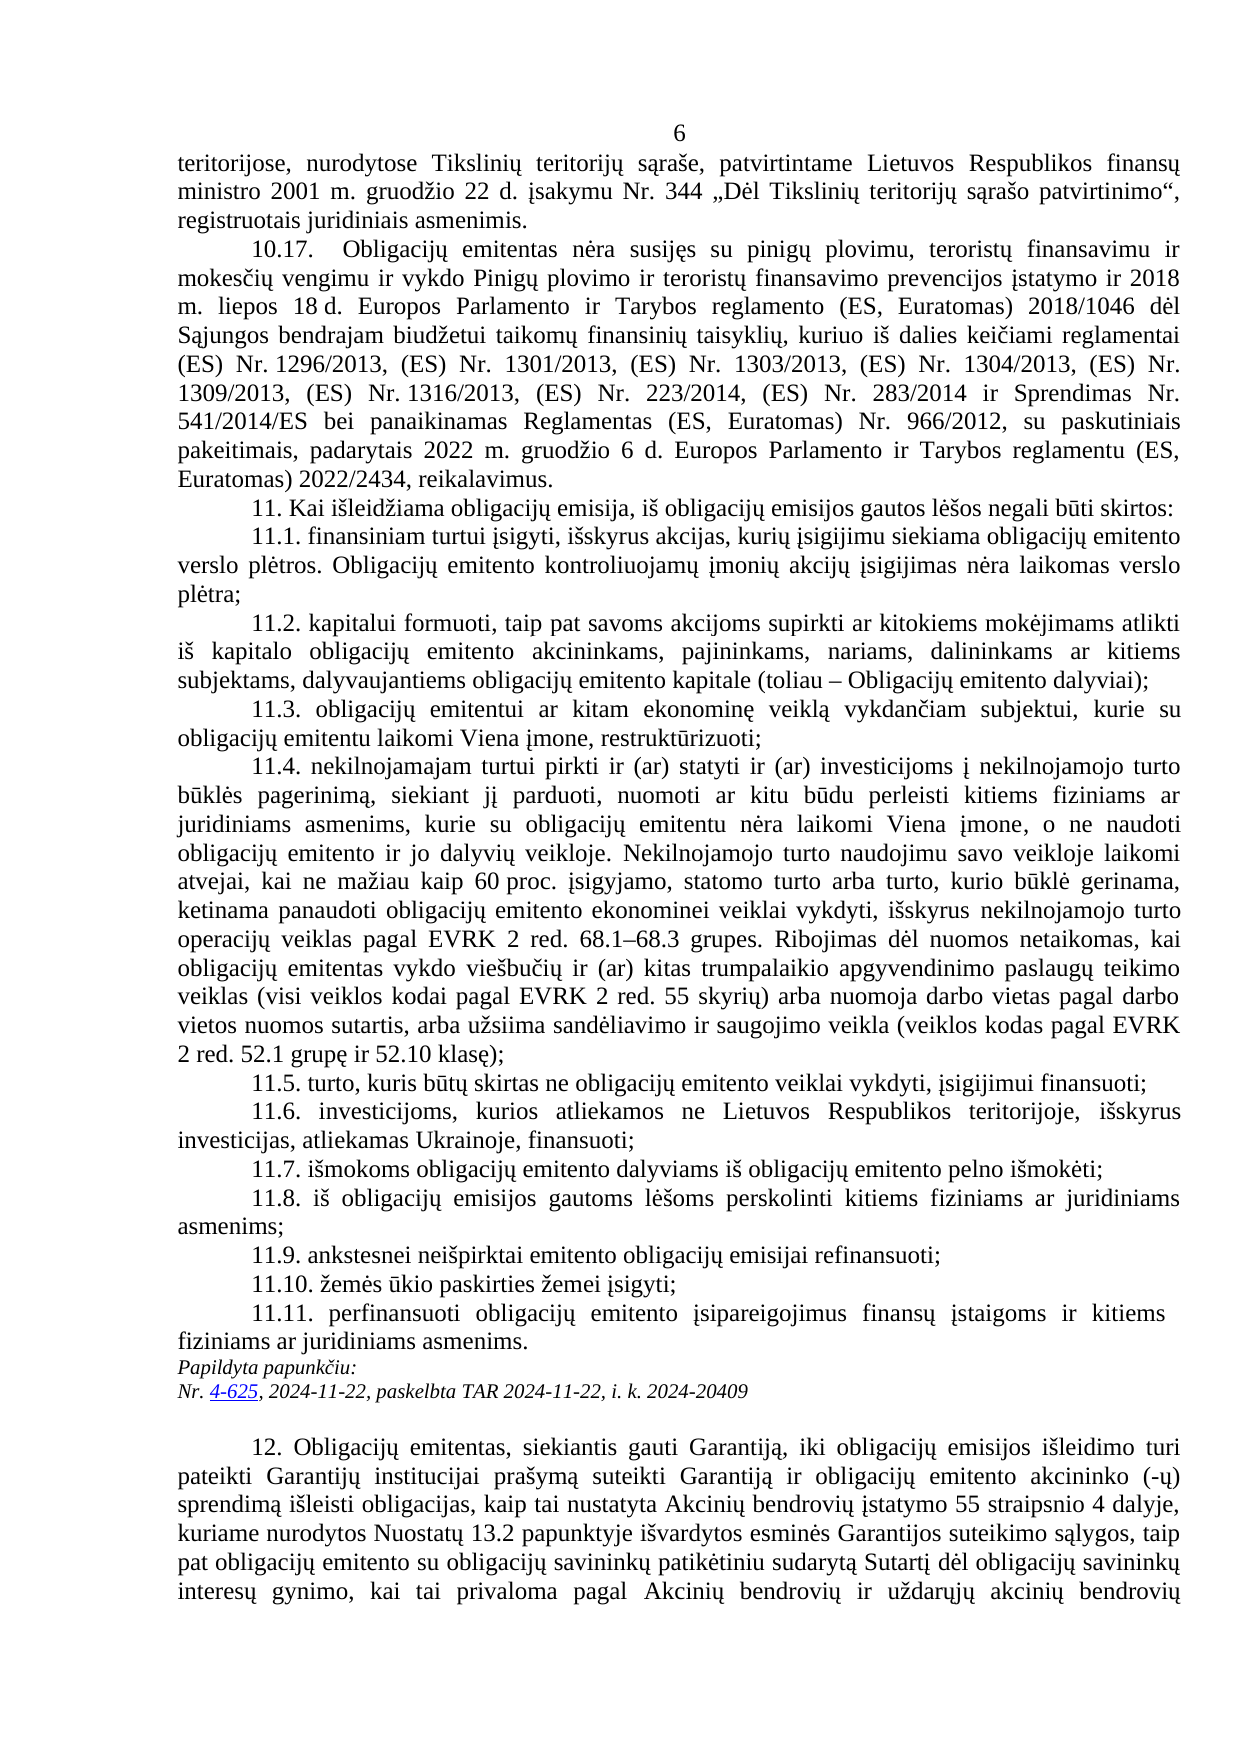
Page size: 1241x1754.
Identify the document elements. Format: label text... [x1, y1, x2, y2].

text 11.7. išmokoms obligacijų emitento dalyviams iš obligacijų emitento pelno išmokėti; [177, 1154, 1181, 1183]
text 11.1. finansiniam turtui įsigyti, išskyrus akcijas, kurių įsigijimu siekiama obligacijų emitento verslo plėtros. Obligacijų emitento kontroliuojamų įmonių akcijų įsigijimas nėra laikomas verslo plėtra; [177, 521, 1181, 608]
text 11. Kai išleidžiama obligacijų emisija, iš obligacijų emisijos gautos lėšos negali būti skirtos: [177, 493, 1181, 521]
text 11.10. žemės ūkio paskirties žemei įsigyti; [177, 1269, 1181, 1298]
text 11.4. nekilnojamajam turtui pirkti ir (ar) statyti ir (ar) investicijoms į nekilnojamojo turto būklės pagerinimą, siekiant jį parduoti, nuomoti ar kitu būdu perleisti kitiems fiziniams ar juridiniams asmenims, kurie su obligacijų emitentu nėra laikomi Viena įmone, o ne naudoti obligacijų emitento ir jo dalyvių veikloje. Nekilnojamojo turto naudojimu savo veikloje laikomi atvejai, kai ne mažiau kaip 60 proc. įsigyjamo, statomo turto arba turto, kurio būklė gerinama, ketinama panaudoti obligacijų emitento ekonominei veiklai vykdyti, išskyrus nekilnojamojo turto operacijų veiklas pagal EVRK 2 red. 68.1–68.3 grupes. Ribojimas dėl nuomos netaikomas, kai obligacijų emitentas vykdo viešbučių ir (ar) kitas trumpalaikio apgyvendinimo paslaugų teikimo veiklas (visi veiklos kodai pagal EVRK 2 red. 55 skyrių) arba nuomoja darbo vietas pagal darbo vietos nuomos sutartis, arba užsiima sandėliavimo ir saugojimo veikla (veiklos kodas pagal EVRK 2 red. 52.1 grupę ir 52.10 klasę); [177, 751, 1181, 1068]
text 12. Obligacijų emitentas, siekiantis gauti Garantiją, iki obligacijų emisijos išleidimo turi pateikti Garantijų institucijai prašymą suteikti Garantiją ir obligacijų emitento akcininko (-ų) sprendimą išleisti obligacijas, kaip tai nustatyta Akcinių bendrovių įstatymo 55 straipsnio 4 dalyje, kuriame nurodytos Nuostatų 13.2 papunktyje išvardytos esminės Garantijos suteikimo sąlygos, taip pat obligacijų emitento su obligacijų savininkų patikėtiniu sudarytą Sutartį dėl obligacijų savininkų interesų gynimo, kai tai privaloma pagal Akcinių bendrovių ir uždarųjų akcinių bendrovių [177, 1432, 1181, 1604]
text 11.3. obligacijų emitentui ar kitam ekonominę veiklą vykdančiam subjektui, kurie su obligacijų emitentu laikomi Viena įmone, restruktūrizuoti; [177, 694, 1181, 751]
text 11.8. iš obligacijų emisijos gautoms lėšoms perskolinti kitiems fiziniams ar juridiniams asmenims; [177, 1183, 1181, 1240]
text 11.9. ankstesnei neišpirktai emitento obligacijų emisijai refinansuoti; [177, 1240, 1181, 1269]
text 11.2. kapitalui formuoti, taip pat savoms akcijoms supirkti ar kitokiems mokėjimams atlikti iš kapitalo obligacijų emitento akcininkams, pajininkams, nariams, dalininkams ar kitiems subjektams, dalyvaujantiems obligacijų emitento kapitale (toliau – Obligacijų emitento dalyviai); [177, 608, 1181, 694]
text 11.5. turto, kuris būtų skirtas ne obligacijų emitento veiklai vykdyti, įsigijimui finansuoti; [177, 1068, 1181, 1096]
text teritorijose, nurodytose Tikslinių teritorijų sąraše, patvirtintame Lietuvos Respublikos finansų ministro 2001 m. gruodžio 22 d. įsakymu Nr. 344 „Dėl Tikslinių teritorijų sąrašo patvirtinimo“, registruotais juridiniais asmenimis. [177, 148, 1181, 234]
text 10.17. Obligacijų emitentas nėra susijęs su pinigų plovimu, teroristų finansavimu ir mokesčių vengimu ir vykdo Pinigų plovimo ir teroristų finansavimo prevencijos įstatymo ir 2018 m. liepos 18 d. Europos Parlamento ir Tarybos reglamento (ES, Euratomas) 2018/1046 dėl Sąjungos bendrajam biudžetui taikomų finansinių taisyklių, kuriuo iš dalies keičiami reglamentai (ES) Nr. 1296/2013, (ES) Nr. 1301/2013, (ES) Nr. 1303/2013, (ES) Nr. 1304/2013, (ES) Nr. 1309/2013, (ES) Nr. 1316/2013, (ES) Nr. 223/2014, (ES) Nr. 283/2014 ir Sprendimas Nr. 541/2014/ES bei panaikinamas Reglamentas (ES, Euratomas) Nr. 966/2012, su paskutiniais pakeitimais, padarytais 2022 m. gruodžio 6 d. Europos Parlamento ir Tarybos reglamentu (ES, Euratomas) 2022/2434, reikalavimus. [177, 234, 1181, 493]
text Nr. 4-625, 2024-11-22, paskelbta TAR 2024-11-22, i. k. 2024-20409 [177, 1379, 1181, 1403]
text 11.11. perfinansuoti obligacijų emitento įsipareigojimus finansų įstaigoms ir kitiems fiziniams ar juridiniams asmenims. [177, 1298, 1166, 1355]
text 11.6. investicijoms, kurios atliekamos ne Lietuvos Respublikos teritorijoje, išskyrus investicijas, atliekamas Ukrainoje, finansuoti; [177, 1096, 1181, 1154]
text Papildyta papunkčiu: [177, 1355, 1181, 1379]
